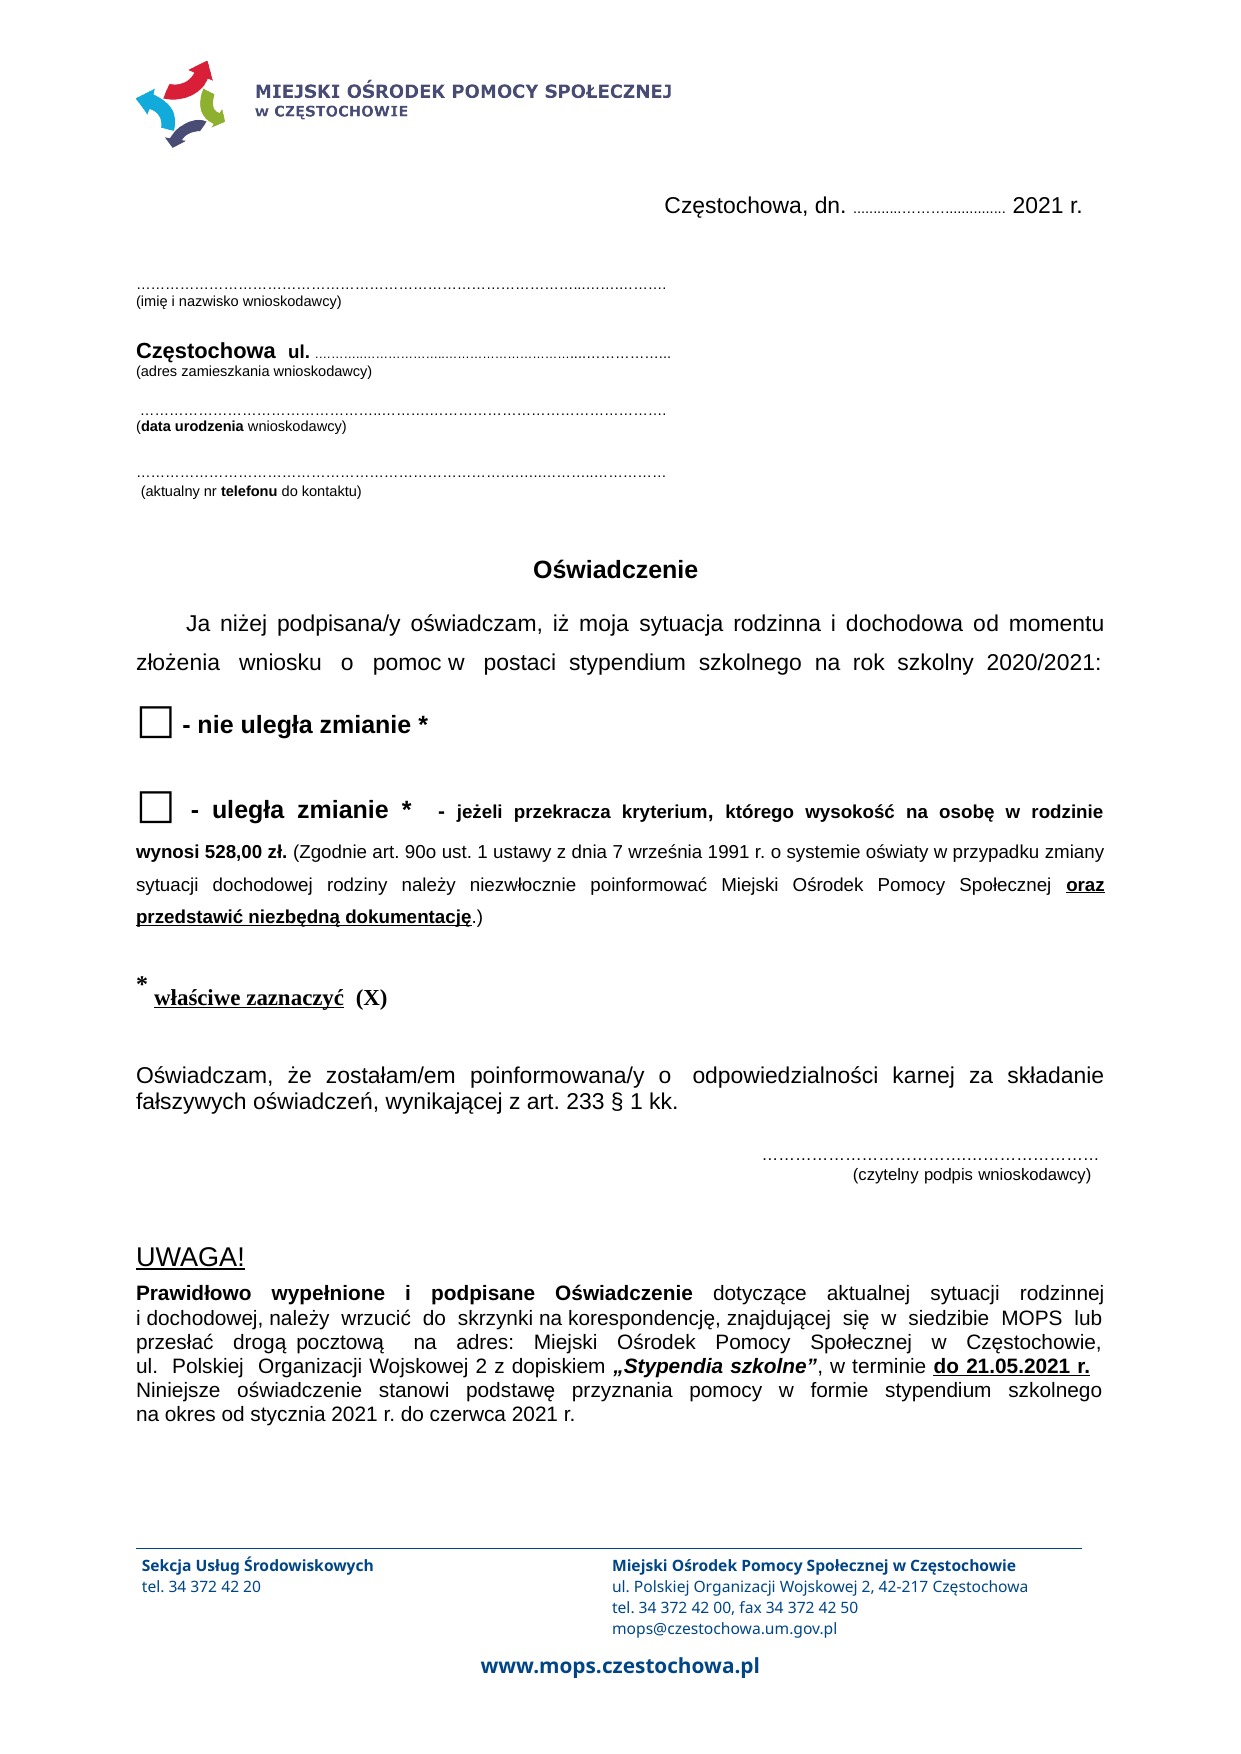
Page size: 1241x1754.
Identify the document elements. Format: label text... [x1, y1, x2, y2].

text * właściwe zaznaczyć (X) [136, 971, 1104, 1014]
text □ - nie uległa zmianie * [136, 689, 1104, 746]
text Częstochowa ul. .………..………………..…………………………....……………... (adres zamieszkania wnioskodawcy) [136, 338, 1104, 380]
text …………………………………………………………………….…..………..…………… (aktualny nr telefonu do kontaktu) [136, 464, 1104, 499]
text ……………………………….…………………… [136, 1141, 1104, 1164]
text Oświadczenie [136, 555, 1104, 583]
text Częstochowa, dn. ............………............... 2021 r. [136, 192, 1104, 218]
text (czytelny podpis wnioskodawcy) [136, 1164, 1104, 1212]
text UWAGA! Prawidłowo wypełnione i podpisane Oświadczenie dotyczące aktualnej sytuacji rodzinnej i dochodowej, należy wrzucić do skrzynki na korespondencję, znajdującej się w siedzibie MOPS lub przesłać drogą pocztową na adres: Miejski Ośrodek Pomocy Społecznej w Częstochowie, ul. Polskiej Organizacji Wojskowej 2 z dopiskiem „Stypendia szkolne”, w terminie do 21.05.2021 r. Niniejsze oświadczenie stanowi podstawę przyznania pomocy w formie stypendium szkolnego na okres od stycznia 2021 r. do czerwca 2021 r. [136, 1241, 1104, 1426]
text ………………………………………………………………………………...…….………. (imię i nazwisko wnioskodawcy) [136, 276, 1104, 338]
text …………………………………………..……….…………………………………………. (data urodzenia wnioskodawcy) [136, 401, 1104, 464]
text Oświadczam, że zostałam/em poinformowana/y o odpowiedzialności karnej za składanie fałszywych oświadczeń, wynikającej z art. 233 § 1 kk. [136, 1062, 1104, 1114]
text □ - uległa zmianie * - jeżeli przekracza kryterium, którego wysokość na osobę w rodzinie wynosi 528,00 zł. (Zgodnie art. 90o ust. 1 ustawy z dnia 7 września 1991 r. o systemie oświaty w przypadku zmiany sytuacji dochodowej rodziny należy niezwłocznie poinformować Miejski Ośrodek Pomocy Społecznej oraz przedstawić niezbędną dokumentację.) [136, 774, 1104, 927]
text Ja niżej podpisana/y oświadczam, iż moja sytuacja rodzinna i dochodowa od momentu złożenia wniosku o pomoc w postaci stypendium szkolnego na rok szkolny 2020/2021: [136, 610, 1104, 676]
